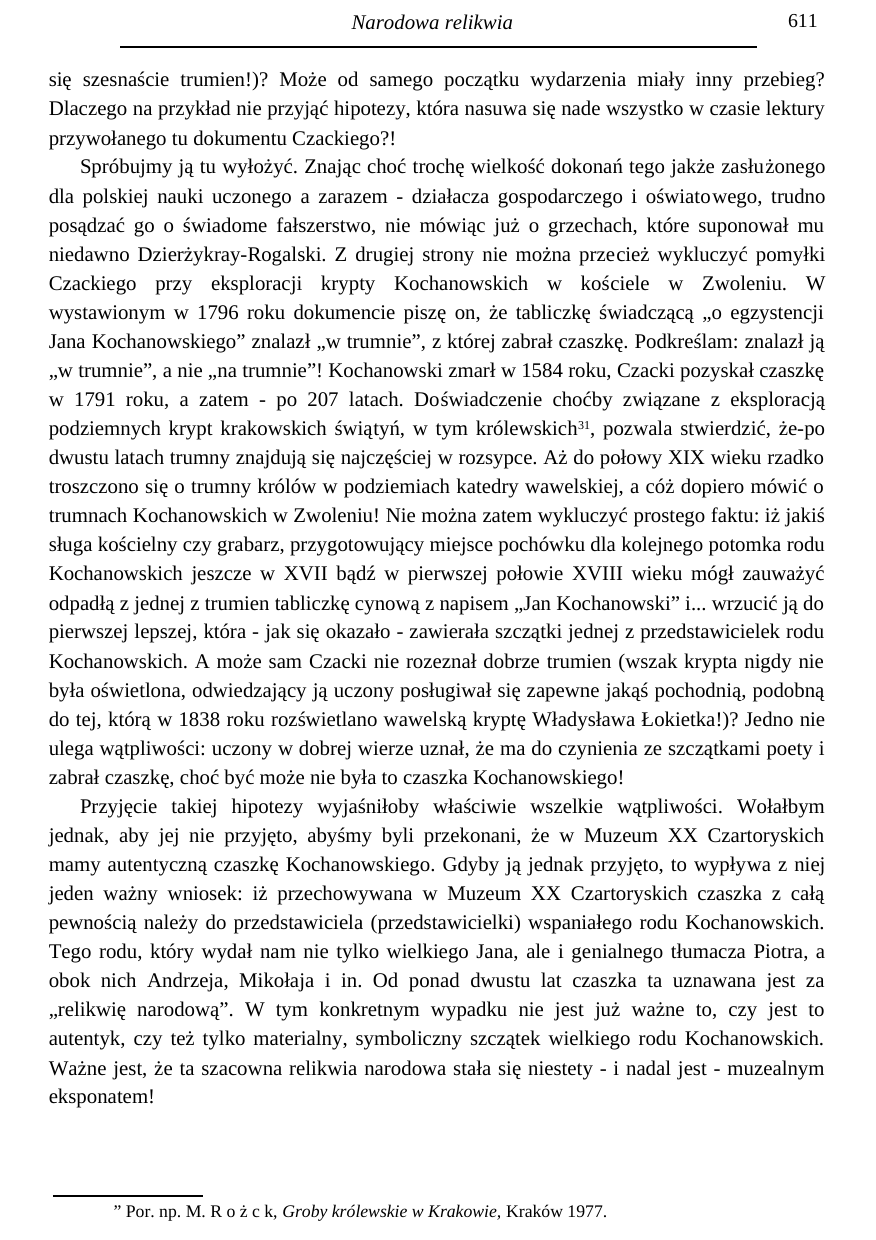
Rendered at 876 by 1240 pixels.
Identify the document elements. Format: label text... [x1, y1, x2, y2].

text się szesnaście trumien!)? Może od samego początku wydarzenia miały inny przebieg? Dlaczego na przykład nie przyjąć hipotezy, która nasuwa się nade wszystko w czasie lektury przywołanego tu dokumentu Czackiego?! [48, 67, 825, 149]
text Przyjęcie takiej hipotezy wyjaśniłoby właściwie wszelkie wątpliwości. Wołałbym jednak, aby jej nie przyjęto, abyśmy byli przekonani, że w Muzeum XX Czartoryskich mamy autentyczną czaszkę Kochanowskiego. Gdyby ją jednak przyjęto, to wypły­wa z niej jeden ważny wniosek: iż przechowywana w Muzeum XX Czartoryskich czaszka z całą pewnością należy do przedstawiciela (przedstawicielki) wspaniałego rodu Kochanowskich. Tego rodu, który wydał nam nie tylko wielkiego Jana, ale i ge­nialnego tłumacza Piotra, a obok nich Andrzeja, Mikołaja i in. Od ponad dwustu lat czaszka ta uznawana jest za „relikwię narodową”. W tym konkretnym wypadku nie jest już ważne to, czy jest to autentyk, czy też tylko materialny, symboliczny szczątek wielkiego rodu Kochanowskich. Ważne jest, że ta szacowna relikwia narodowa stała się niestety - i nadal jest - muzealnym eksponatem! [48, 794, 825, 1108]
text ” Por. np. M. R o ż c k, Groby królewskie w Krakowie, Kraków 1977. [80, 1201, 607, 1221]
text Spróbujmy ją tu wyłożyć. Znając choć trochę wielkość dokonań tego jakże zasłu­żonego dla polskiej nauki uczonego a zarazem - działacza gospodarczego i oświato­wego, trudno posądzać go o świadome fałszerstwo, nie mówiąc już o grzechach, które suponował mu niedawno Dzierżykray-Rogalski. Z drugiej strony nie można prze­cież wykluczyć pomyłki Czackiego przy eksploracji krypty Kochanowskich w koś­ciele w Zwoleniu. W wystawionym w 1796 roku dokumencie piszę on, że tabliczkę świadczącą „o egzystencji Jana Kochanowskiego” znalazł „w trumnie”, z której zabrał czaszkę. Podkreślam: znalazł ją „w trumnie”, a nie „na trumnie”! Kochanowski zmarł w 1584 roku, Czacki pozyskał czaszkę w 1791 roku, a zatem - po 207 latach. Do­świadczenie choćby związane z eksploracją podziemnych krypt krakowskich świą­tyń, w tym królewskich31, pozwala stwierdzić, że-po dwustu latach trumny znajdują się najczęściej w rozsypce. Aż do połowy XIX wieku rzadko troszczono się o trumny królów w podziemiach katedry wawelskiej, a cóż dopiero mówić o trumnach Ko­chanowskich w Zwoleniu! Nie można zatem wykluczyć prostego faktu: iż jakiś słu­ga kościelny czy grabarz, przygotowujący miejsce pochówku dla kolejnego potomka rodu Kochanowskich jeszcze w XVII bądź w pierwszej połowie XVIII wieku mógł zauważyć odpadłą z jednej z trumien tabliczkę cynową z napisem „Jan Kochanowski” i... wrzucić ją do pierwszej lepszej, która - jak się okazało - zawierała szczątki jednej z przedstawicielek rodu Kochanowskich. A może sam Czacki nie rozeznał dobrze trumien (wszak krypta nigdy nie była oświetlona, odwiedzający ją uczony posługiwał się zapewne jakąś pochodnią, podobną do tej, którą w 1838 roku rozświetlano wawel­ską kryptę Władysława Łokietka!)? Jedno nie ulega wątpliwości: uczony w dobrej wierze uznał, że ma do czynienia ze szczątkami poety i zabrał czaszkę, choć być może nie była to czaszka Kochanowskiego! [48, 154, 825, 789]
text 611 [788, 9, 820, 32]
text Narodowa relikwia [351, 10, 527, 34]
